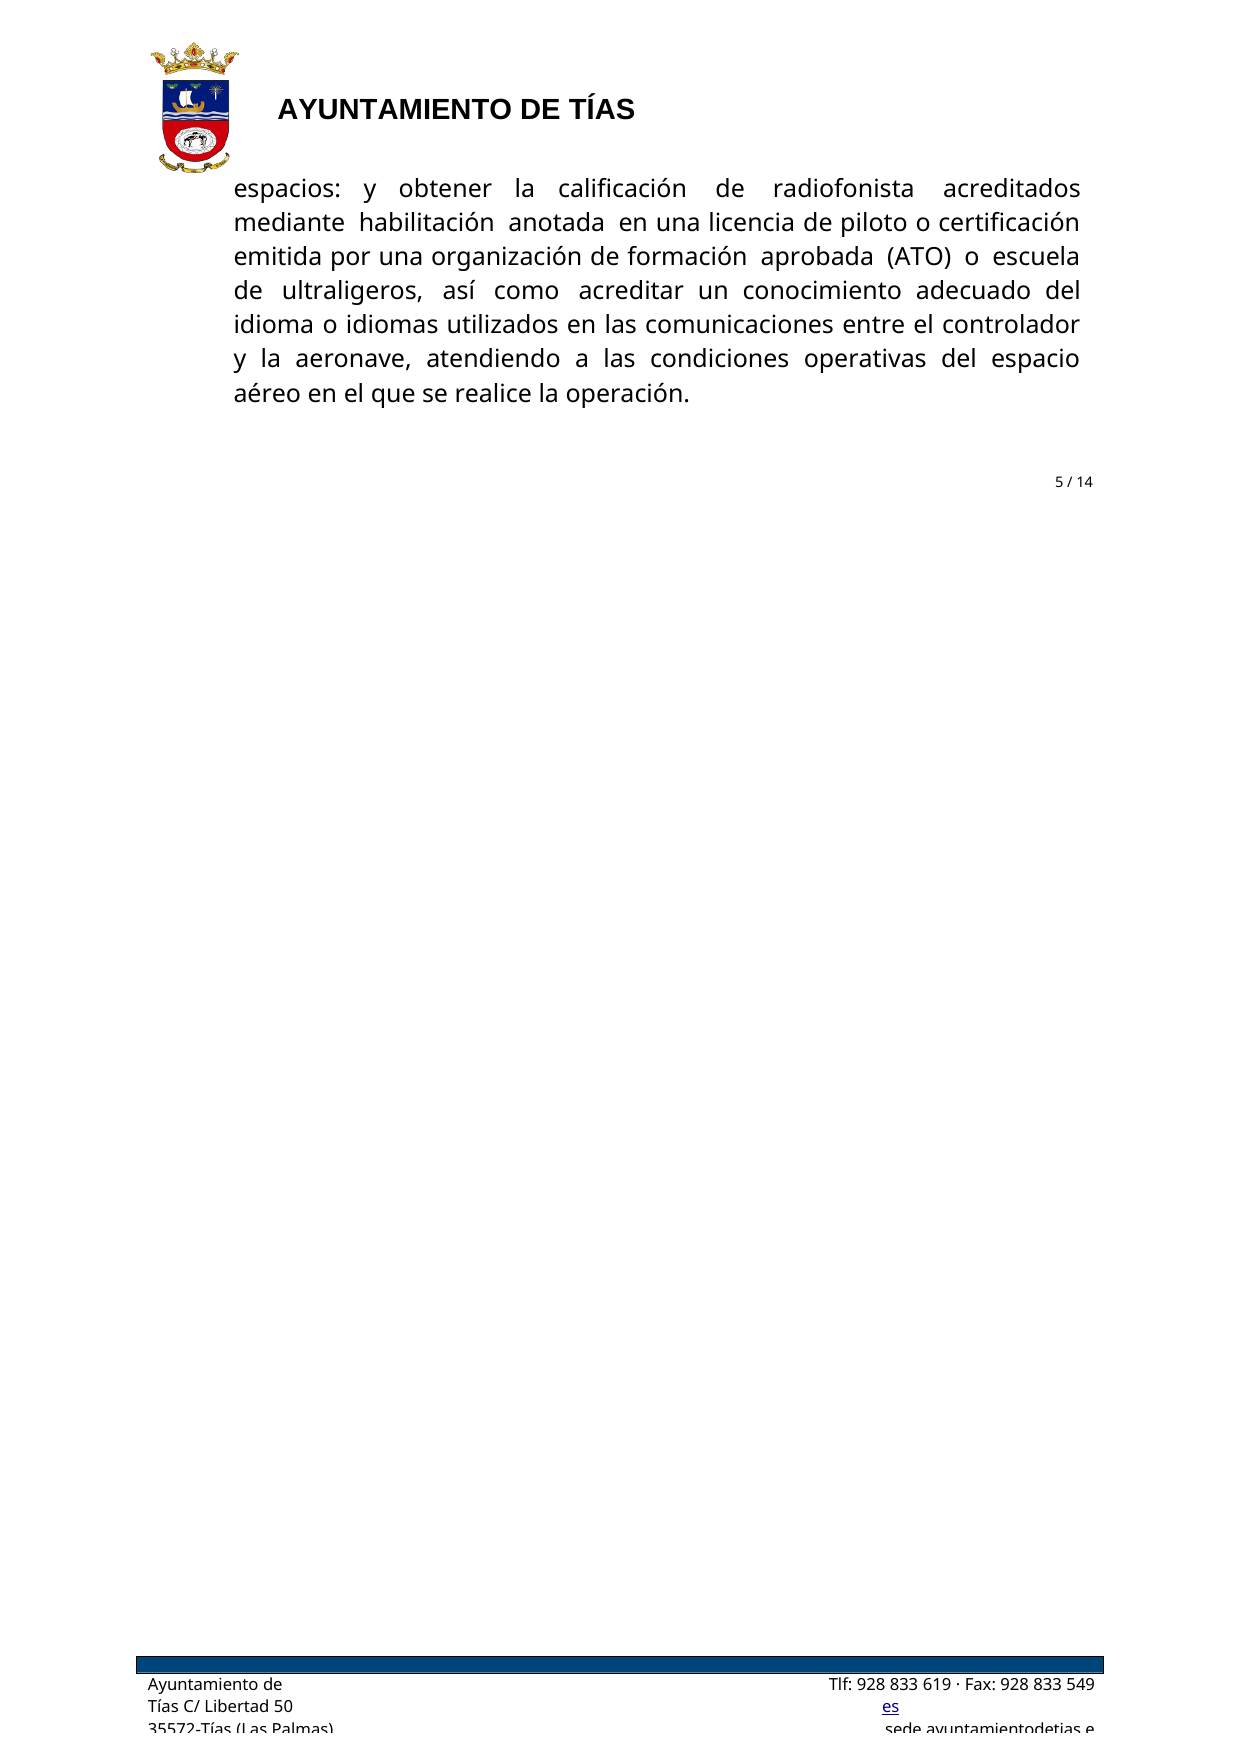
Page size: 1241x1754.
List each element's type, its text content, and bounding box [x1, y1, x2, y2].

list espacios: y obtener la calificación de radiofonista acreditados mediante habilitación anotada en una licencia de piloto o certificación emitida por una organización de formación aprobada (ATO) o escuela de ultraligeros, así como acreditar un conocimiento adecuado del idioma o idiomas utilizados en las comunicaciones entre el controlador y la aeronave, atendiendo a las condiciones operativas del espacio aéreo en el que se realice la operación. [210, 171, 1081, 409]
text 5 / 14 [135, 472, 1093, 492]
picture [150, 42, 241, 173]
